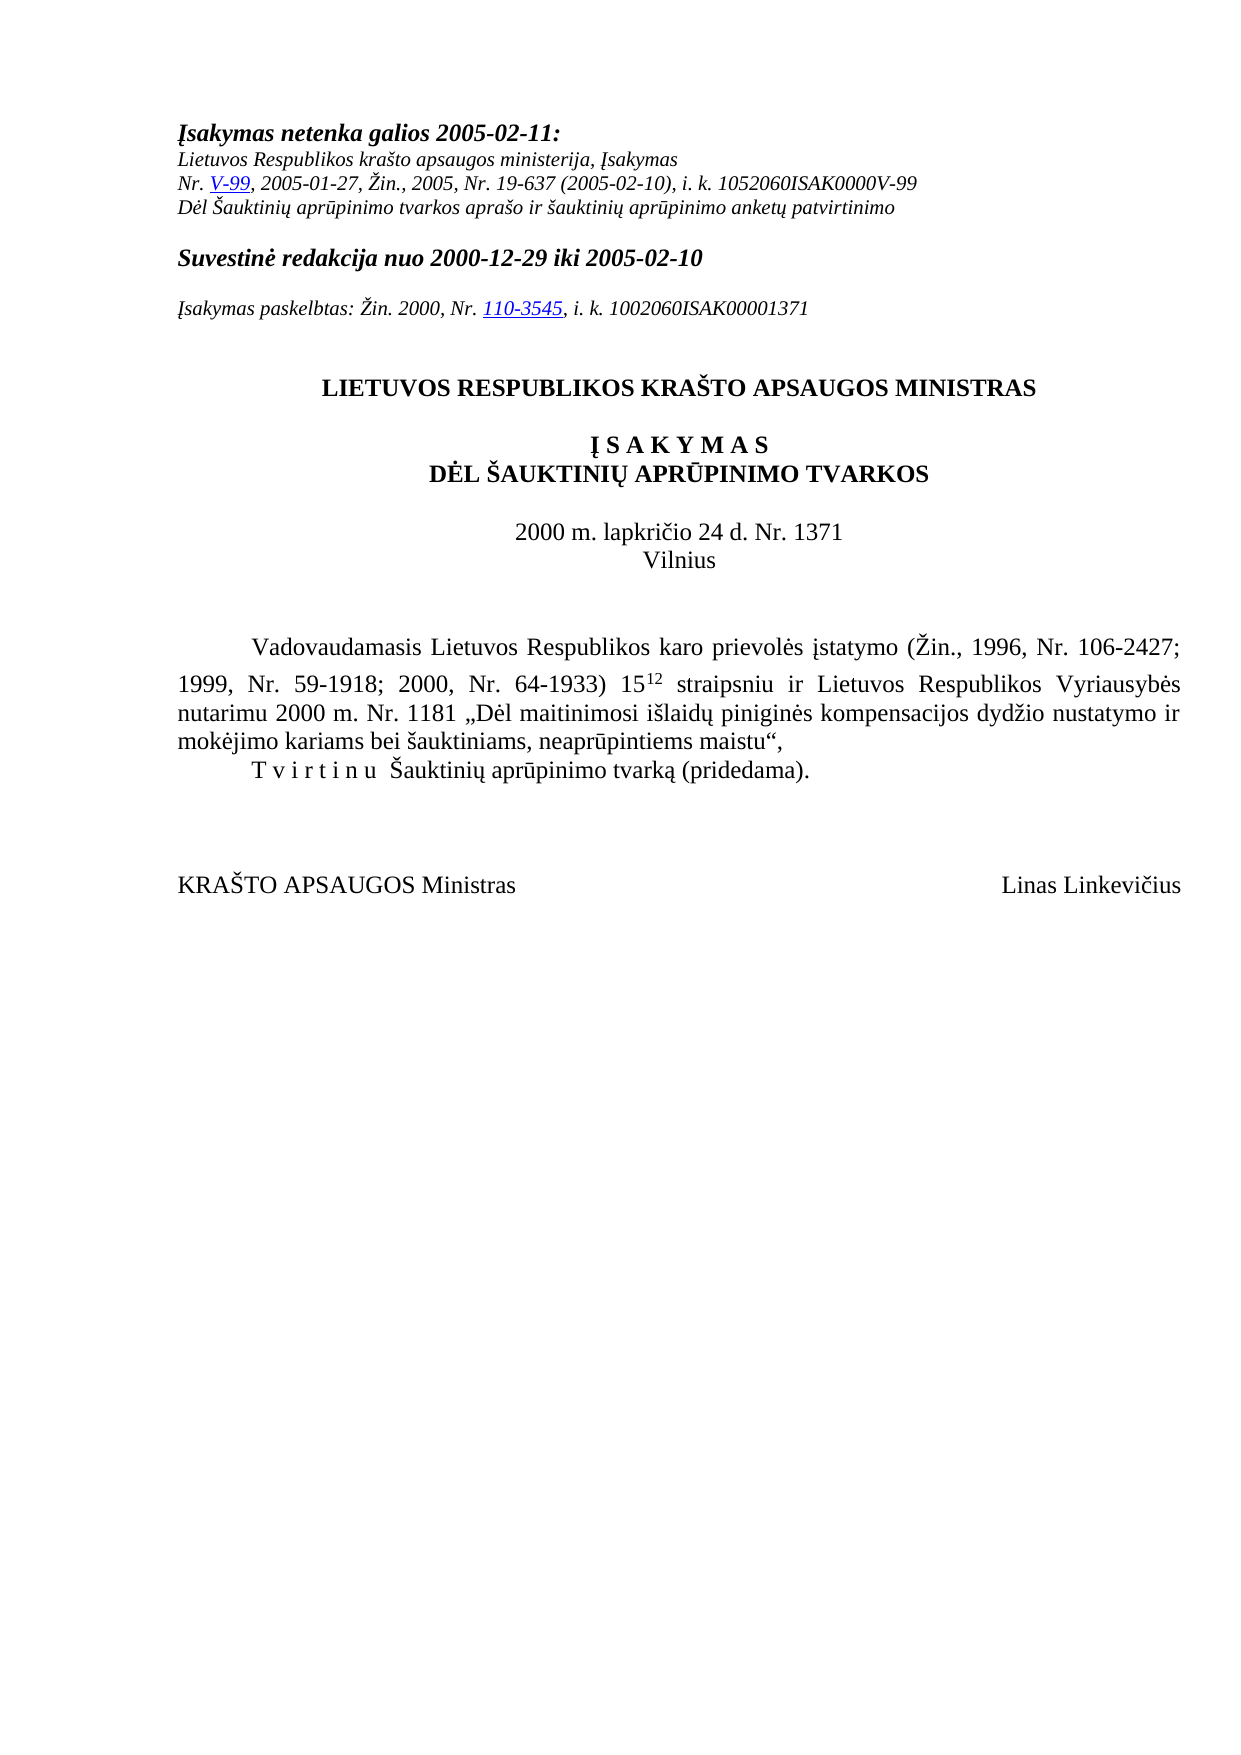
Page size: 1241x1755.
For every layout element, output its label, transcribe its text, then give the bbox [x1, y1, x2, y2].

text 2000 m. lapkričio 24 d. Nr. 1371 [177, 517, 1181, 545]
text Vadovaudamasis Lietuvos Respublikos karo prievolės įstatymo (Žin., 1996, Nr. 106-2427; 1999, Nr. 59-1918; 2000, Nr. 64-1933) 1512 straipsniu ir Lietuvos Respublikos Vyriausybės nutarimu 2000 m. Nr. 1181 „Dėl maitinimosi išlaidų piniginės kompensacijos dydžio nustatymo ir mokėjimo kariams bei šauktiniams, neaprūpintiems maistu“, [177, 632, 1181, 755]
text DĖL ŠAUKTINIŲ APRŪPINIMO TVARKOS [177, 459, 1181, 488]
text Įsakymas netenka galios 2005-02-11: [177, 118, 1181, 147]
text Nr. V-99, 2005-01-27, Žin., 2005, Nr. 19-637 (2005-02-10), i. k. 1052060ISAK0000V-99 [177, 171, 1181, 195]
text Tvirtinu Šauktinių aprūpinimo tvarką (pridedama). [177, 755, 1181, 784]
text Į S A K Y M A S [177, 430, 1181, 459]
text Suvestinė redakcija nuo 2000-12-29 iki 2005-02-10 [177, 243, 1181, 272]
text Dėl Šauktinių aprūpinimo tvarkos aprašo ir šauktinių aprūpinimo anketų patvirtinimo [177, 195, 1181, 219]
text Lietuvos Respublikos krašto apsaugos ministerija, Įsakymas [177, 147, 1181, 171]
text LIETUVOS RESPUBLIKOS KRAŠTO APSAUGOS MINISTRAS [177, 373, 1181, 402]
text KRAŠTO APSAUGOS Ministras Linas Linkevičius [177, 870, 1181, 899]
text Įsakymas paskelbtas: Žin. 2000, Nr. 110-3545, i. k. 1002060ISAK00001371 [177, 296, 1181, 320]
text Vilnius [177, 545, 1181, 574]
